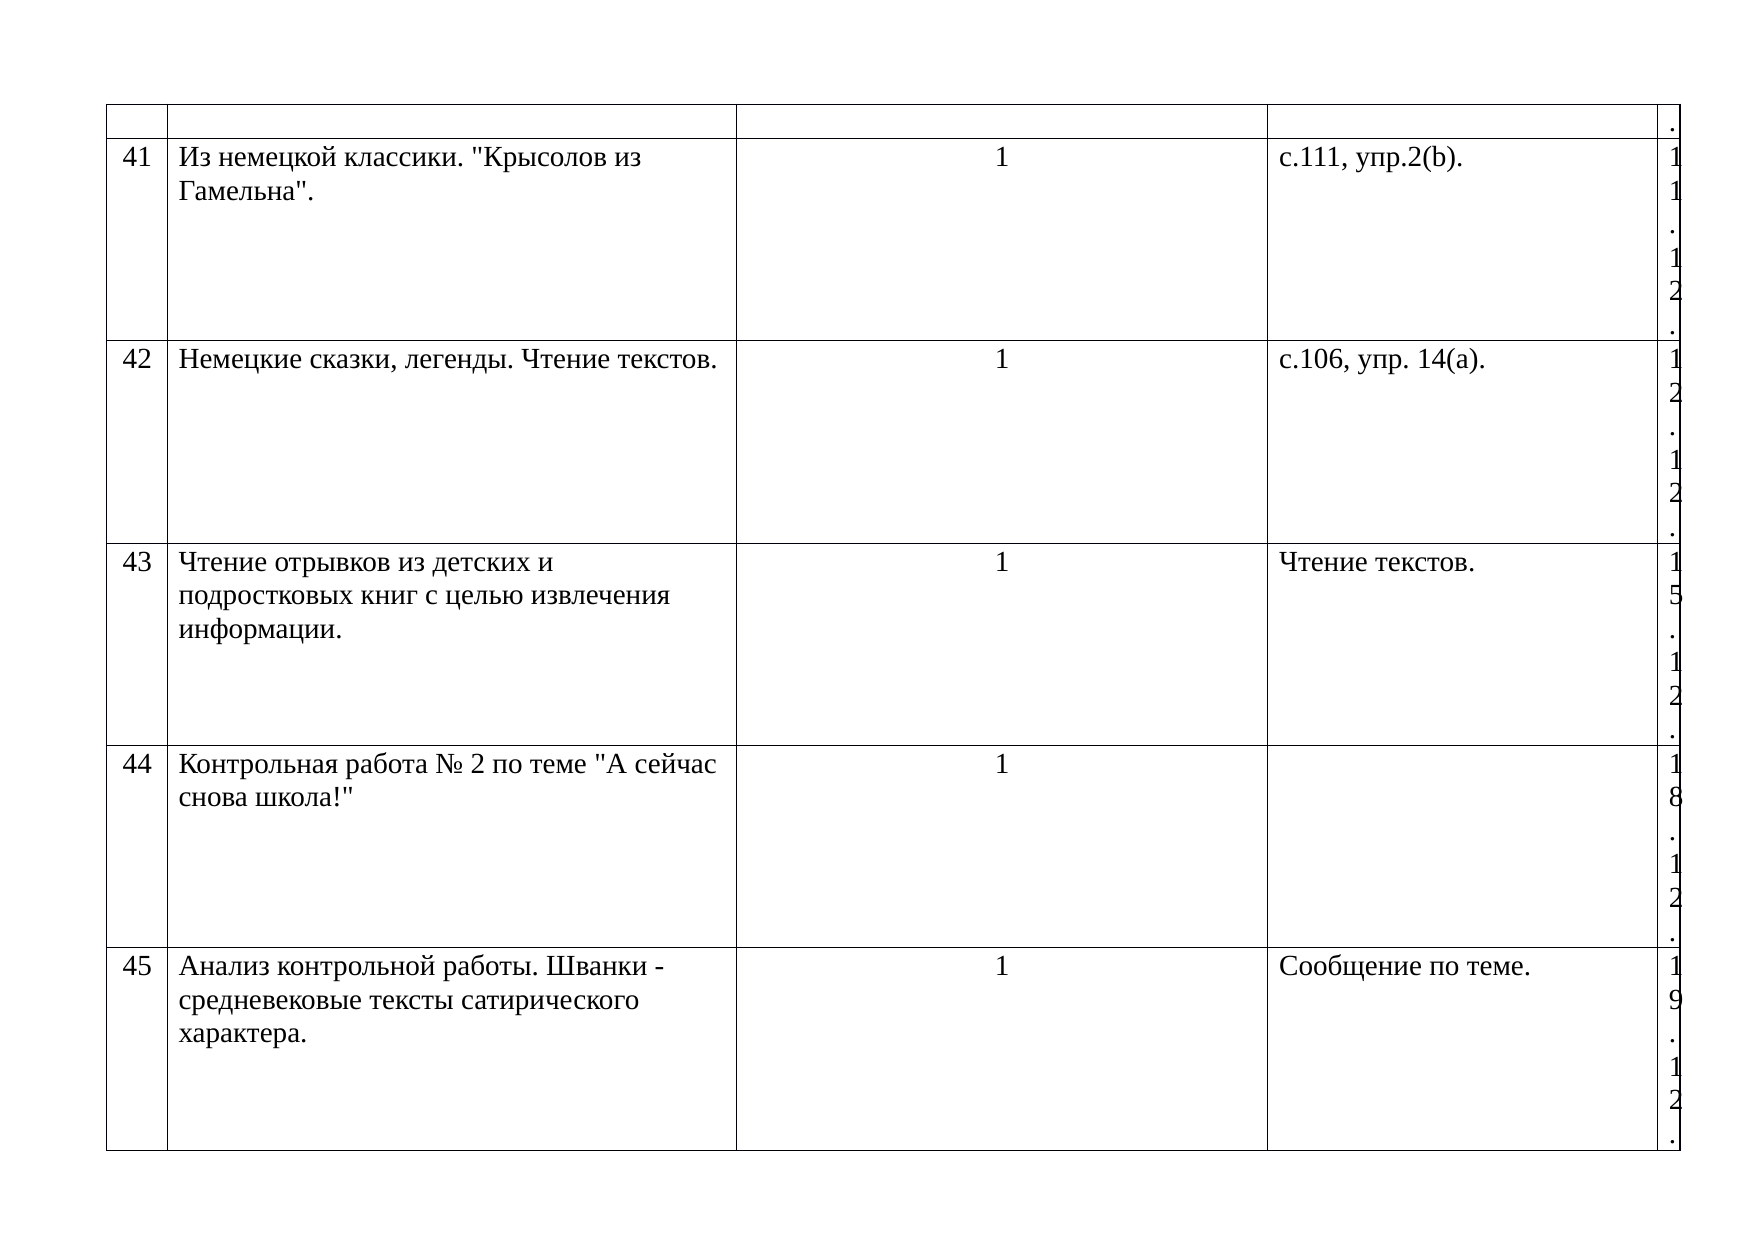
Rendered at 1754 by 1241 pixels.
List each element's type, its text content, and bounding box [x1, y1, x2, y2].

table_cell Немецкие сказки, легенды. Чтение текстов. [168, 341, 736, 543]
table_cell 44 [107, 746, 167, 947]
table_cell с.106, упр. 14(а). [1268, 341, 1657, 543]
table_cell 19.12. [1658, 948, 1679, 1149]
table_cell [168, 105, 736, 138]
table_cell 18.12. [1658, 746, 1679, 947]
table_cell 12.12. [1658, 341, 1679, 543]
table_cell с.111, упр.2(b). [1268, 139, 1657, 340]
table_cell 1 [737, 746, 1267, 947]
table_cell 15.12. [1658, 544, 1679, 745]
table_cell [1268, 746, 1657, 947]
table_cell 08.12. [1658, 105, 1679, 138]
table_cell [107, 105, 167, 138]
table_cell 45 [107, 948, 167, 1149]
table_cell Чтение отрывков из детских и подростковых книг с целью извлечения информации. [168, 544, 736, 745]
table_cell [1268, 105, 1657, 138]
table_cell [737, 105, 1267, 138]
table_cell Сообщение по теме. [1268, 948, 1657, 1149]
table_cell 1 [737, 341, 1267, 543]
table_cell 1 [737, 139, 1267, 340]
table_cell 42 [107, 341, 167, 543]
table_cell 11.12. [1658, 139, 1679, 340]
table_cell 1 [737, 948, 1267, 1149]
table_cell Из немецкой классики. "Крысолов из Гамельна". [168, 139, 736, 340]
table_cell 1 [737, 544, 1267, 745]
table_cell 41 [107, 139, 167, 340]
table_cell Контрольная работа № 2 по теме "А сейчас снова школа!" [168, 746, 736, 947]
table_cell Анализ контрольной работы. Шванки - средневековые тексты сатирического характера. [168, 948, 736, 1149]
table_cell 43 [107, 544, 167, 745]
table_cell Чтение текстов. [1268, 544, 1657, 745]
